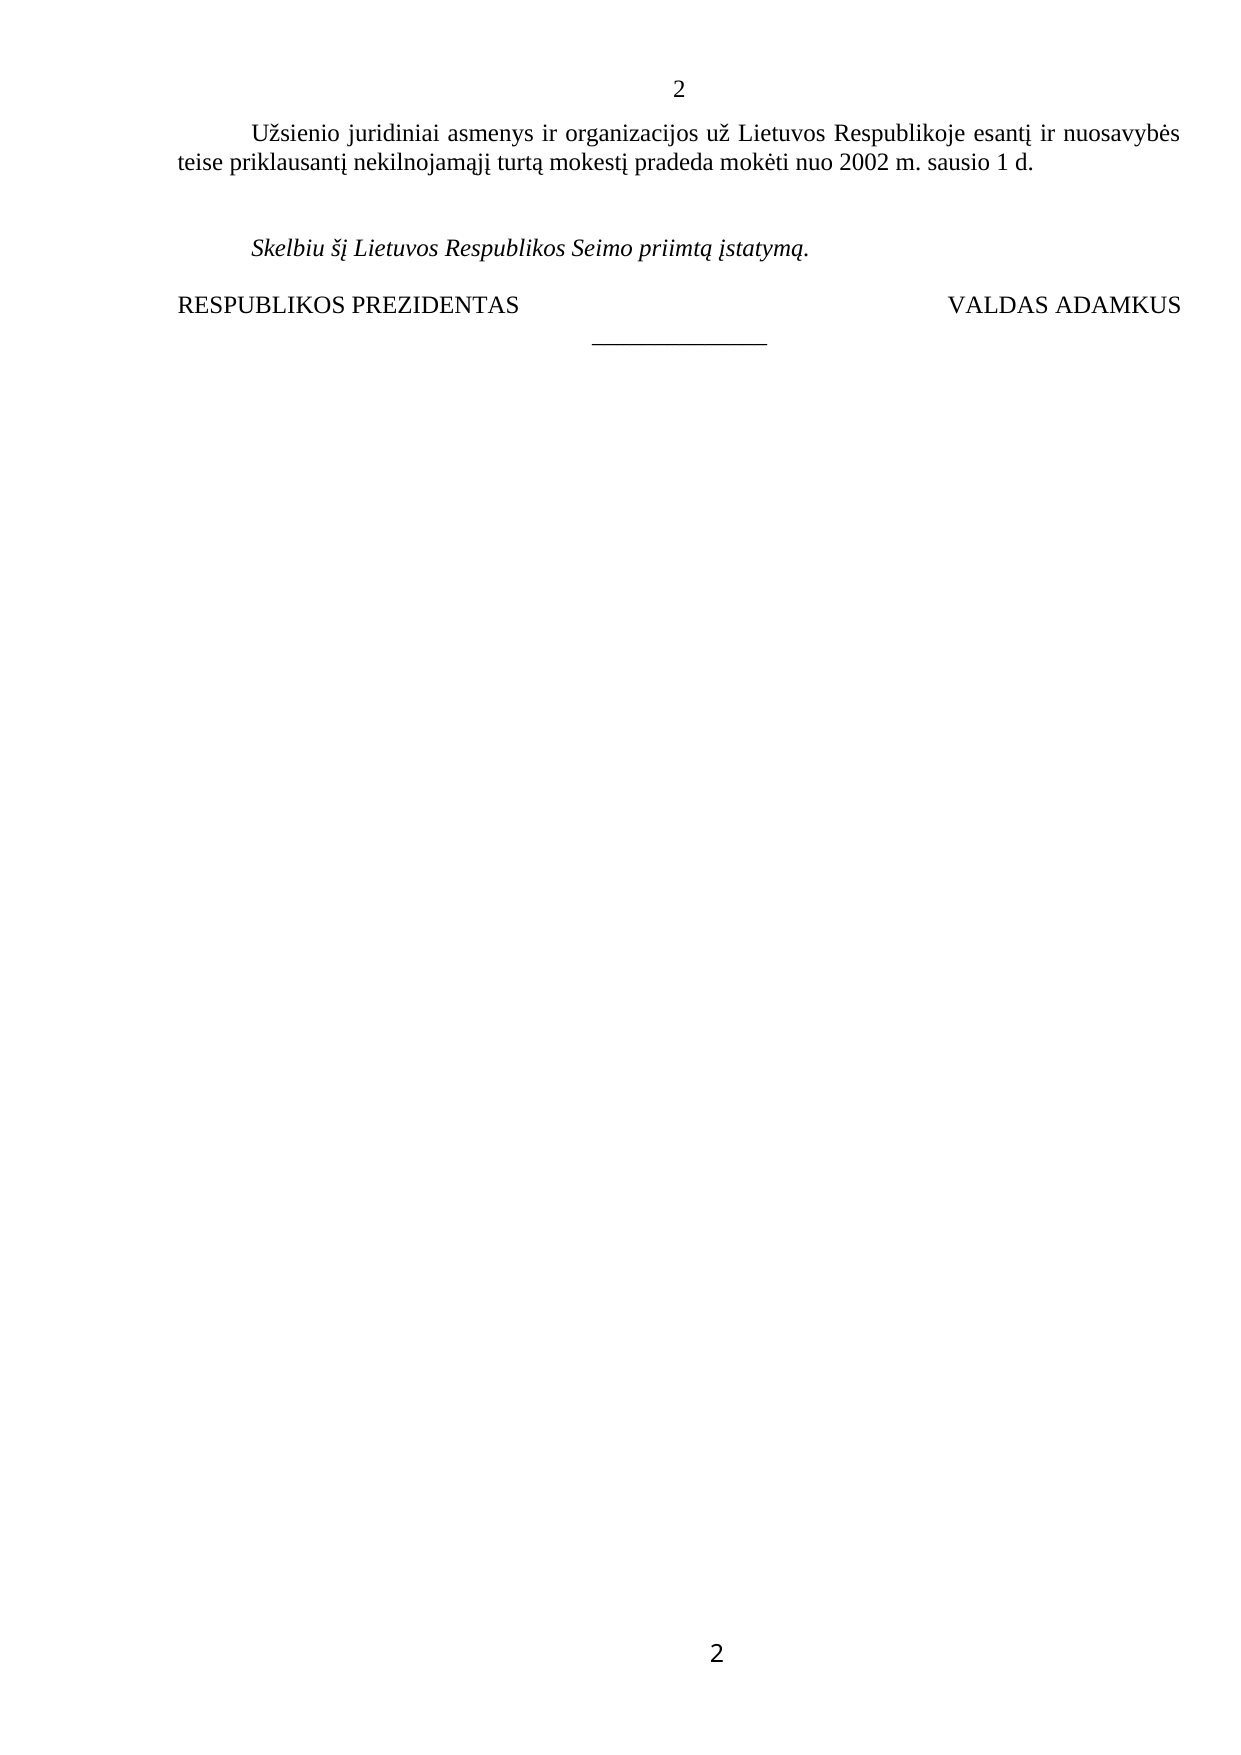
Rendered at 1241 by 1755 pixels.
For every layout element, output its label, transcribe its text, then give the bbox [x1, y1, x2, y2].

text Skelbiu šį Lietuvos Respublikos Seimo priimtą įstatymą. [177, 233, 1181, 262]
text ______________ [177, 319, 1181, 348]
text RESPUBLIKOS PREZIDENTAS VALDAS ADAMKUS [177, 291, 1181, 319]
text Užsienio juridiniai asmenys ir organizacijos už Lietuvos Respublikoje esantį ir nuosavybės teise priklausantį nekilnojamąjį turtą mokestį pradeda mokėti nuo 2002 m. sausio 1 d. [177, 118, 1181, 176]
